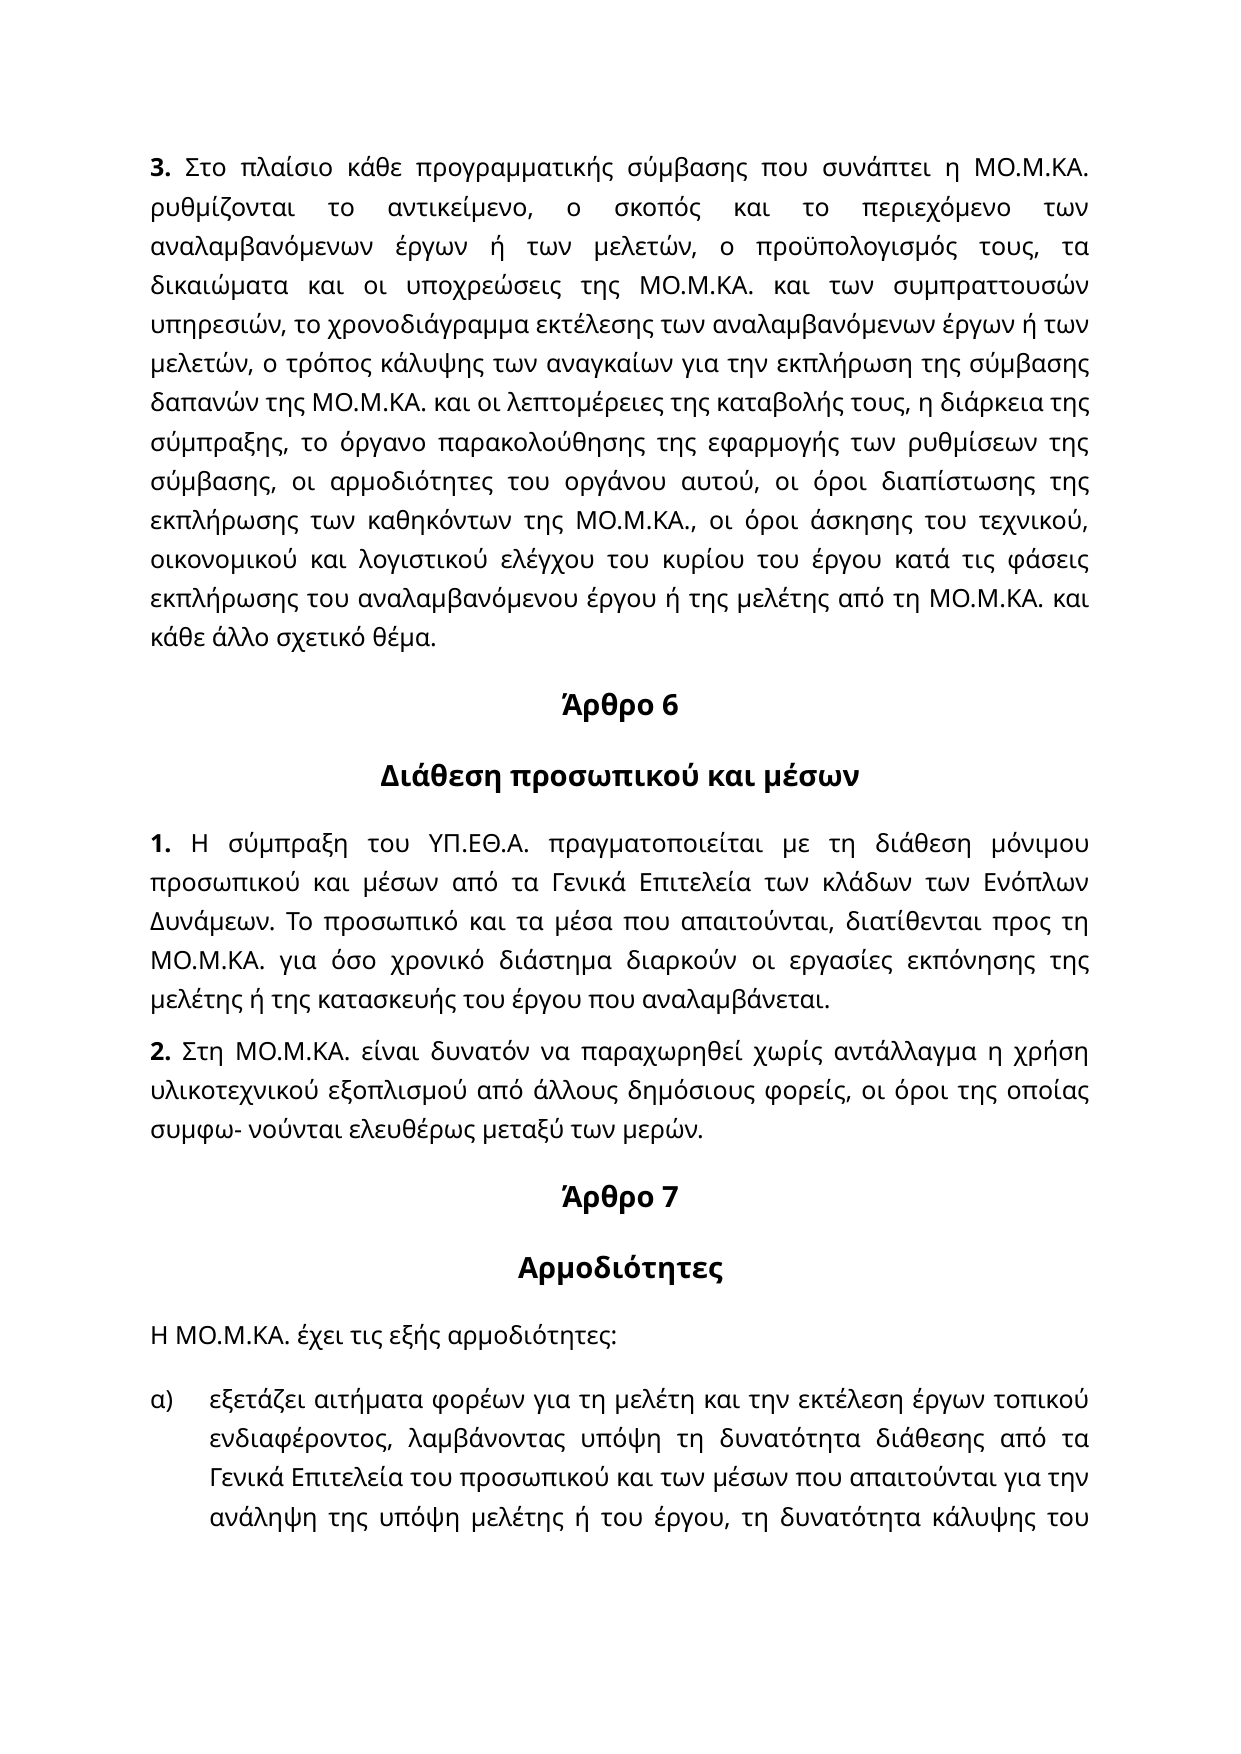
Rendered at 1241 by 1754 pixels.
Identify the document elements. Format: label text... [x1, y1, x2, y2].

text 1. Η σύμπραξη του ΥΠ.ΕΘ.Α. πραγματοποιείται με τη διάθεση μόνιμου προσωπικού και μέσων από τα Γενικά Επιτελεία των κλάδων των Ενόπλων Δυνάμεων. Το προσωπικό και τα μέσα που απαιτούνται, διατίθενται προς τη ΜΟ.Μ.ΚΑ. για όσο χρονικό διάστημα διαρκούν οι εργασίες εκπόνησης της μελέτης ή της κατασκευής του έργου που αναλαμβάνεται. [150, 825, 1090, 1016]
text Η ΜΟ.Μ.ΚΑ. έχει τις εξής αρμοδιότητες: [150, 1317, 1090, 1352]
list α) εξετάζει αιτήματα φορέων για τη μελέτη και την εκτέλεση έργων τοπικού ενδιαφέροντος, λαμβάνοντας υπόψη τη δυνατότητα διάθεσης από τα Γενικά Επιτελεία του προσωπικού και των μέσων που απαιτούνται για την ανάληψη της υπόψη μελέτης ή του έργου, τη δυνατότητα κάλυψης του [150, 1382, 1090, 1533]
subtitle Άρθρο 6 [150, 684, 1090, 724]
text 3. Στο πλαίσιο κάθε προγραμματικής σύμβασης που συνάπτει η ΜΟ.Μ.ΚΑ. ρυθμίζονται το αντικείμενο, ο σκοπός και το περιεχόμενο των αναλαμβανόμενων έργων ή των μελετών, ο προϋπολογισμός τους, τα δικαιώματα και οι υποχρεώσεις της ΜΟ.Μ.ΚΑ. και των συμπραττουσών υπηρεσιών, το χρονοδιάγραμμα εκτέλεσης των αναλαμβανόμενων έργων ή των μελετών, ο τρόπος κάλυψης των αναγκαίων για την εκπλήρωση της σύμβασης δαπανών της ΜΟ.Μ.ΚΑ. και οι λεπτομέρειες της καταβολής τους, η διάρκεια της σύμπραξης, το όργανο παρακολούθησης της εφαρμογής των ρυθμίσεων της σύμβασης, οι αρμοδιότητες του οργάνου αυτού, οι όροι διαπίστωσης της εκπλήρωσης των καθηκόντων της ΜΟ.Μ.ΚΑ., οι όροι άσκησης του τεχνικού, οικονομικού και λογιστικού ελέγχου του κυρίου του έργου κατά τις φάσεις εκπλήρωσης του αναλαμβανόμενου έργου ή της μελέτης από τη ΜΟ.Μ.ΚΑ. και κάθε άλλο σχετικό θέμα. [150, 150, 1090, 654]
subtitle Διάθεση προσωπικού και μέσων [150, 755, 1090, 794]
text 2. Στη ΜΟ.Μ.ΚΑ. είναι δυνατόν να παραχωρηθεί χωρίς αντάλλαγμα η χρήση υλικοτεχνικού εξοπλισμού από άλλους δημόσιους φορείς, οι όροι της οποίας συμφω- νούνται ελευθέρως μεταξύ των μερών. [150, 1034, 1090, 1146]
subtitle Άρθρο 7 [150, 1176, 1090, 1216]
subtitle Αρμοδιότητες [150, 1247, 1090, 1287]
